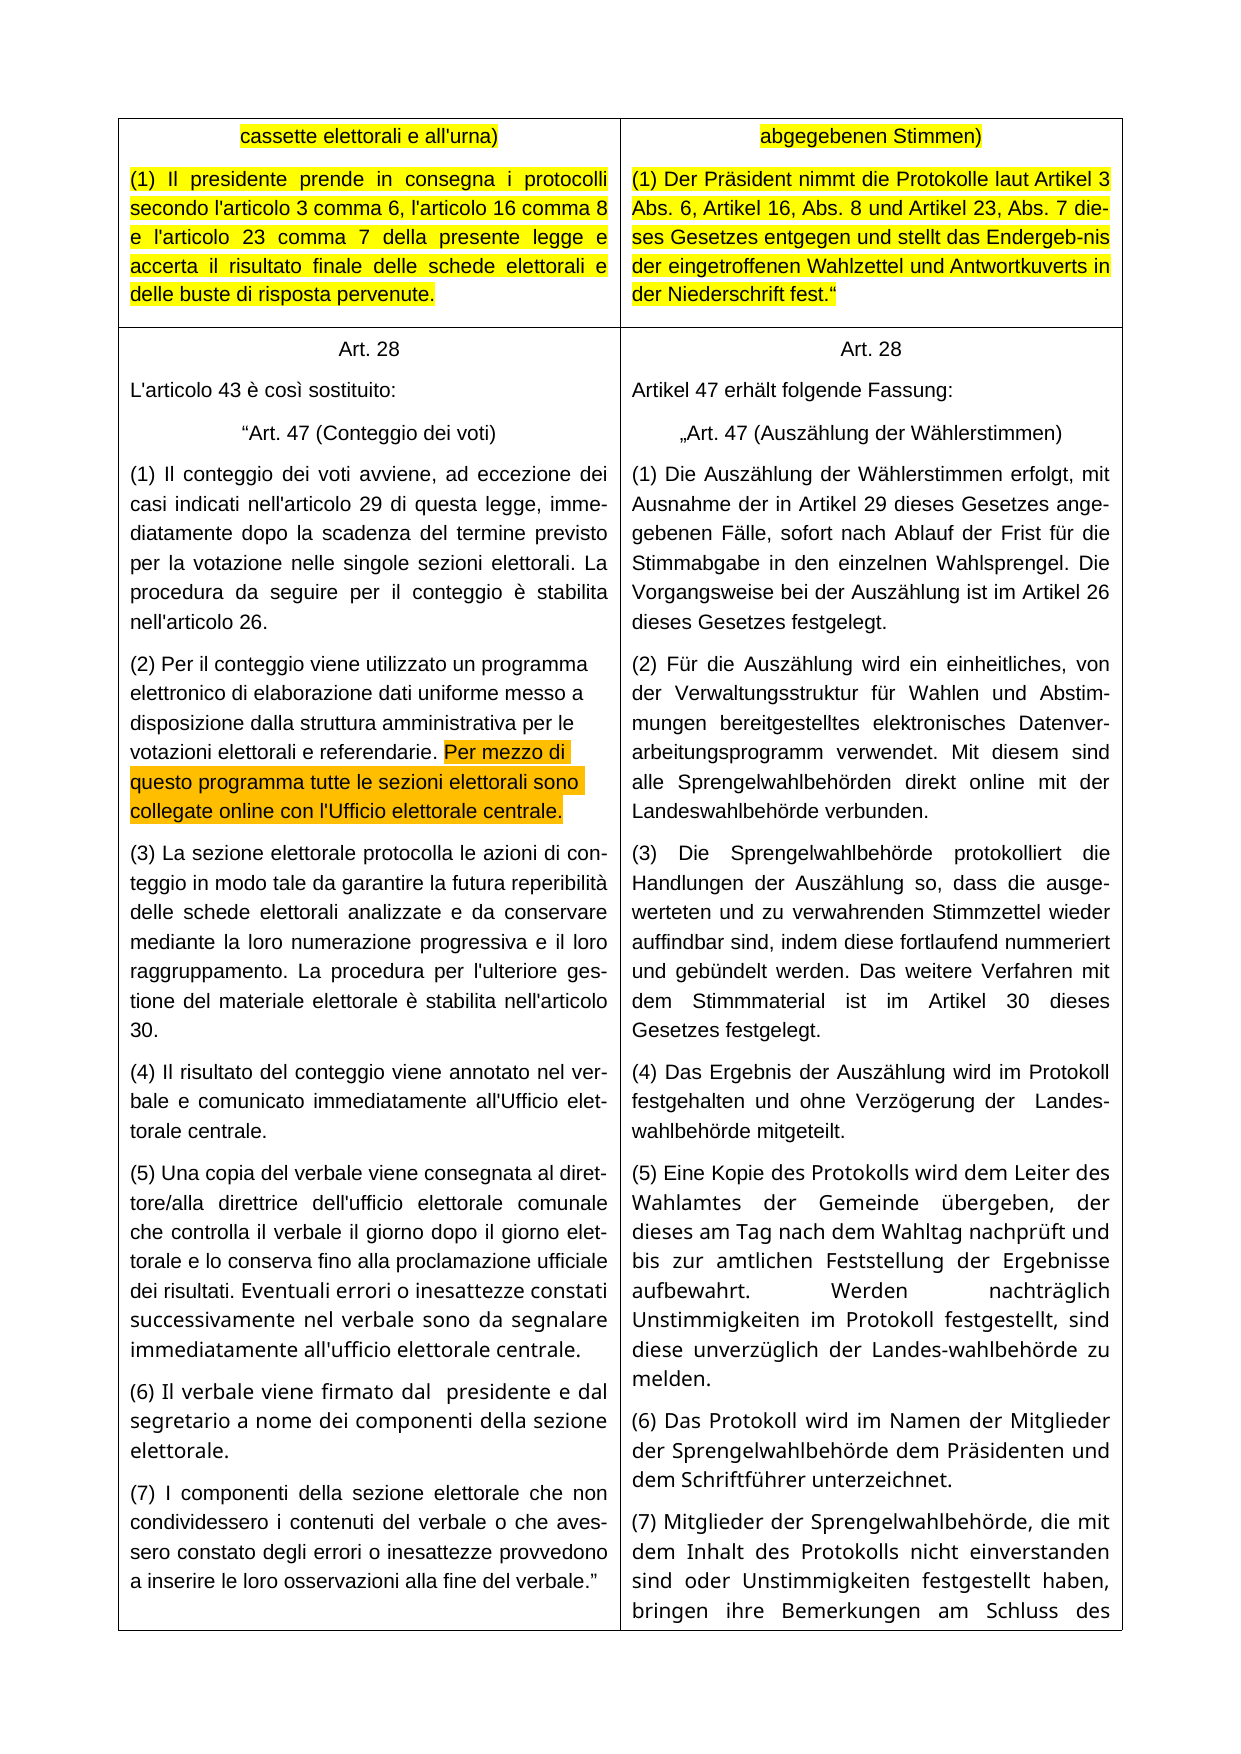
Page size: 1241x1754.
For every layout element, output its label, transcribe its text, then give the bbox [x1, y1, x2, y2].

table_cell Art. 28 Artikel 47 erhält folgende Fassung: „Art. 47 (Auszählung der Wählerstimmen) (1) Die Auszählung der Wählerstimmen erfolgt, mit Ausnahme der in Artikel 29 dieses Gesetzes ange-gebenen Fälle, sofort nach Ablauf der Frist für die Stimmabgabe in den einzelnen Wahlsprengel. Die Vorgangsweise bei der Auszählung ist im Artikel 26 dieses Gesetzes festgelegt. (2) Für die Auszählung wird ein einheitliches, von der Verwaltungsstruktur für Wahlen und Abstim-mungen bereitgestelltes elektronisches Datenver-arbeitungsprogramm verwendet. Mit diesem sind alle Sprengelwahlbehörden direkt online mit der Landeswahlbehörde verbunden. (3) Die Sprengelwahlbehörde protokolliert die Handlungen der Auszählung so, dass die ausge-werteten und zu verwahrenden Stimmzettel wieder auffindbar sind, indem diese fortlaufend nummeriert und gebündelt werden. Das weitere Verfahren mit dem Stimmmaterial ist im Artikel 30 dieses Gesetzes festgelegt. (4) Das Ergebnis der Auszählung wird im Protokoll festgehalten und ohne Verzögerung der Landes-wahlbehörde mitgeteilt. (5) Eine Kopie des Protokolls wird dem Leiter des Wahlamtes der Gemeinde übergeben, der dieses am Tag nach dem Wahltag nachprüft und bis zur amtlichen Feststellung der Ergebnisse aufbewahrt. Werden nachträglich Unstimmigkeiten im Protokoll festgestellt, sind diese unverzüglich der Landes-wahlbehörde zu melden. (6) Das Protokoll wird im Namen der Mitglieder der Sprengelwahlbehörde dem Präsidenten und dem Schriftführer unterzeichnet. (7) Mitglieder der Sprengelwahlbehörde, die mit dem Inhalt des Protokolls nicht einverstanden sind oder Unstimmigkeiten festgestellt haben, bringen ihre Bemerkungen am Schluss des [621, 328, 1122, 1630]
table_cell abgegebenen Stimmen) (1) Der Präsident nimmt die Protokolle laut Artikel 3 Abs. 6, Artikel 16, Abs. 8 und Artikel 23, Abs. 7 die-ses Gesetzes entgegen und stellt das Endergeb-nis der eingetroffenen Wahlzettel und Antwortkuverts in der Niederschrift fest.“ [621, 119, 1122, 327]
table_cell cassette elettorali e all'urna) (1) Il presidente prende in consegna i protocolli secondo l'articolo 3 comma 6, l'articolo 16 comma 8 e l'articolo 23 comma 7 della presente legge e accerta il risultato finale delle schede elettorali e delle buste di risposta pervenute. [119, 119, 620, 327]
table_cell Art. 28 L'articolo 43 è così sostituito: “Art. 47 (Conteggio dei voti) (1) Il conteggio dei voti avviene, ad eccezione dei casi indicati nell'articolo 29 di questa legge, imme-diatamente dopo la scadenza del termine previsto per la votazione nelle singole sezioni elettorali. La procedura da seguire per il conteggio è stabilita nell'articolo 26. (2) Per il conteggio viene utilizzato un programma elettronico di elaborazione dati uniforme messo a disposizione dalla struttura amministrativa per le votazioni elettorali e referendarie. Per mezzo di questo programma tutte le sezioni elettorali sono collegate online con l'Ufficio elettorale centrale. (3) La sezione elettorale protocolla le azioni di con-teggio in modo tale da garantire la futura reperibilità delle schede elettorali analizzate e da conservare mediante la loro numerazione progressiva e il loro raggruppamento. La procedura per l'ulteriore ges-tione del materiale elettorale è stabilita nell'articolo 30. (4) Il risultato del conteggio viene annotato nel ver-bale e comunicato immediatamente all'Ufficio elet-torale centrale. (5) Una copia del verbale viene consegnata al diret-tore/alla direttrice dell'ufficio elettorale comunale che controlla il verbale il giorno dopo il giorno elet-torale e lo conserva fino alla proclamazione ufficiale dei risultati. Eventuali errori o inesattezze constati successivamente nel verbale sono da segnalare immediatamente all'ufficio elettorale centrale. (6) Il verbale viene firmato dal presidente e dal segretario a nome dei componenti della sezione elettorale. (7) I componenti della sezione elettorale che non condividessero i contenuti del verbale o che aves-sero constato degli errori o inesattezze provvedono a inserire le loro osservazioni alla fine del verbale.” [119, 328, 620, 1630]
